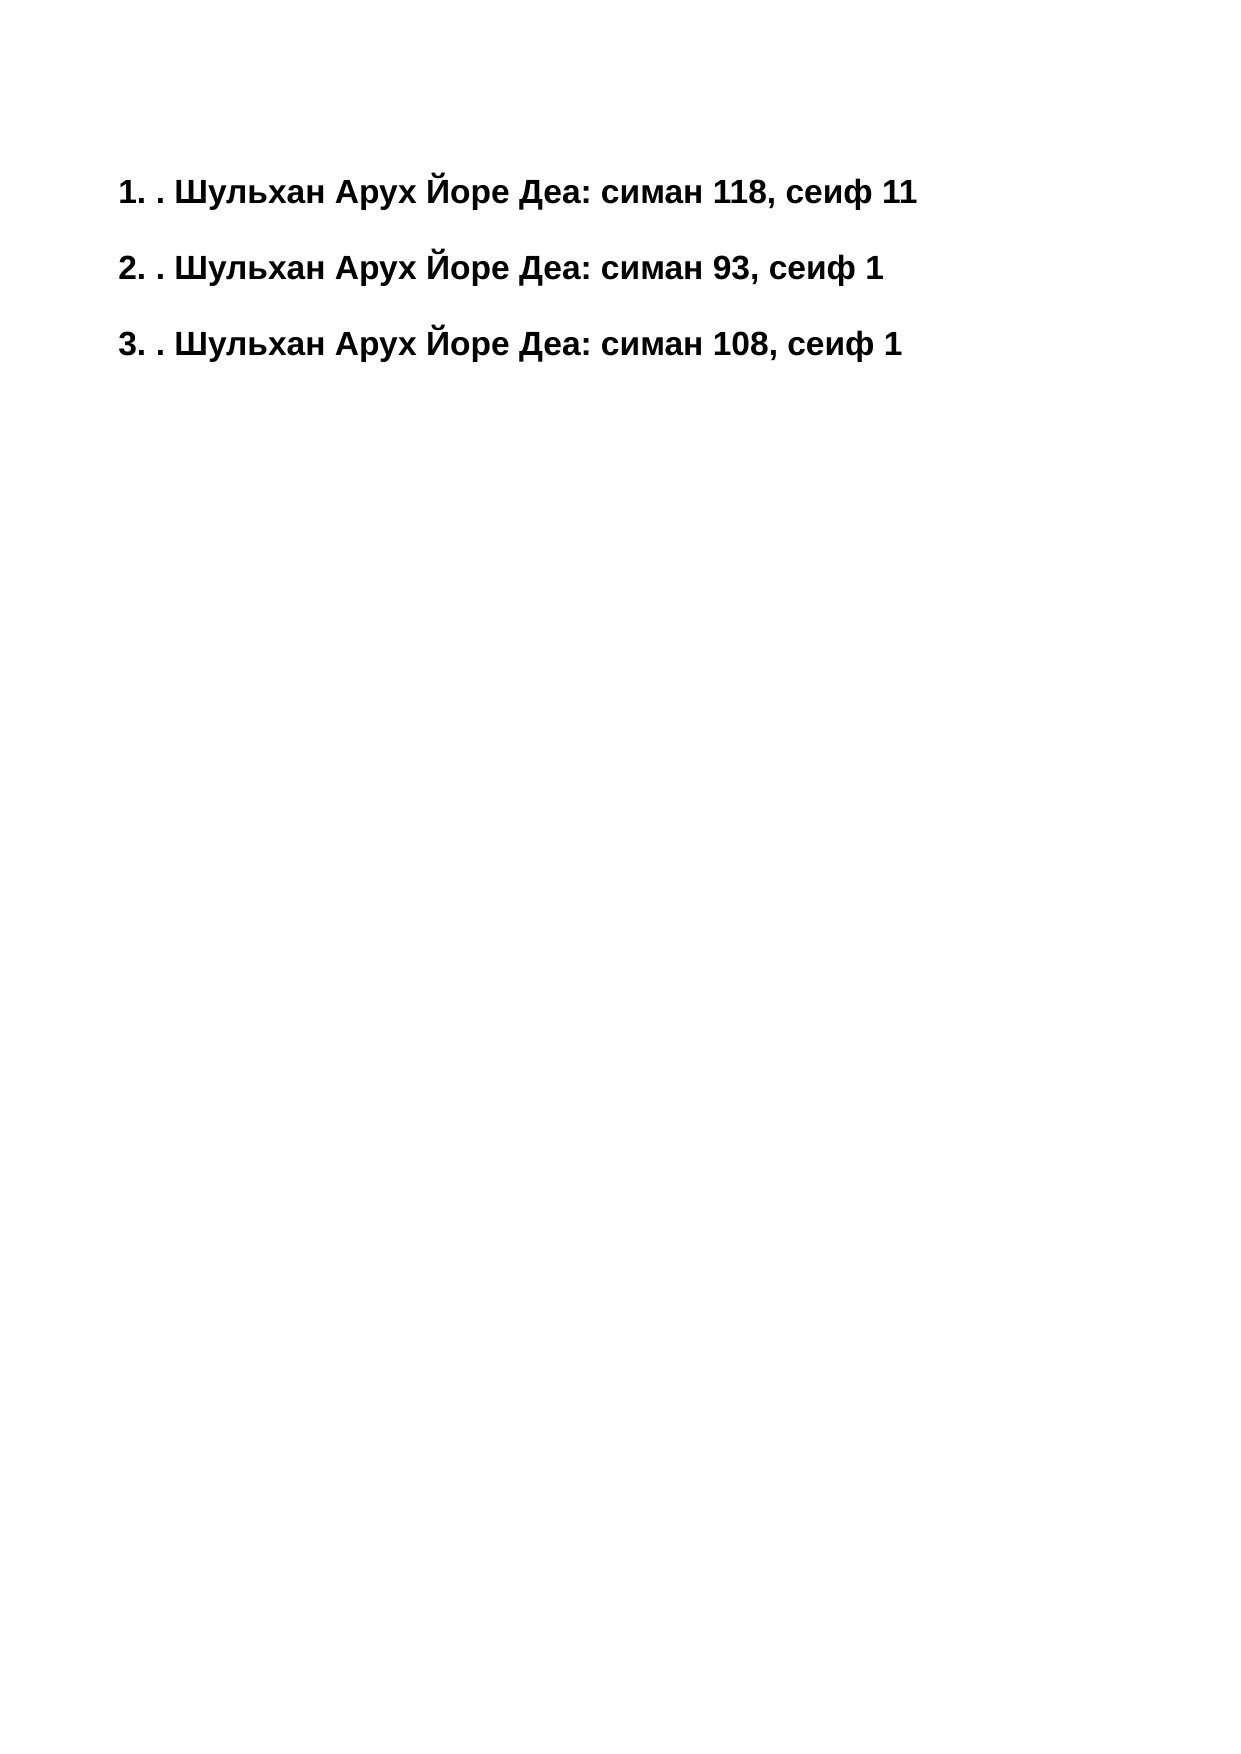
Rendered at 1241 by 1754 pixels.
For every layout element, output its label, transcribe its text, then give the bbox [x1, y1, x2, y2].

subtitle . Шульхан Арух Йоре Деа: симан 118, сеиф 11 [118, 147, 1122, 176]
subtitle . Шульхан Арух Йоре Деа: симан 108, сеиф 1 [118, 204, 1122, 233]
subtitle . Шульхан Арух Йоре Деа: симан 93, сеиф 1 [118, 176, 1122, 204]
